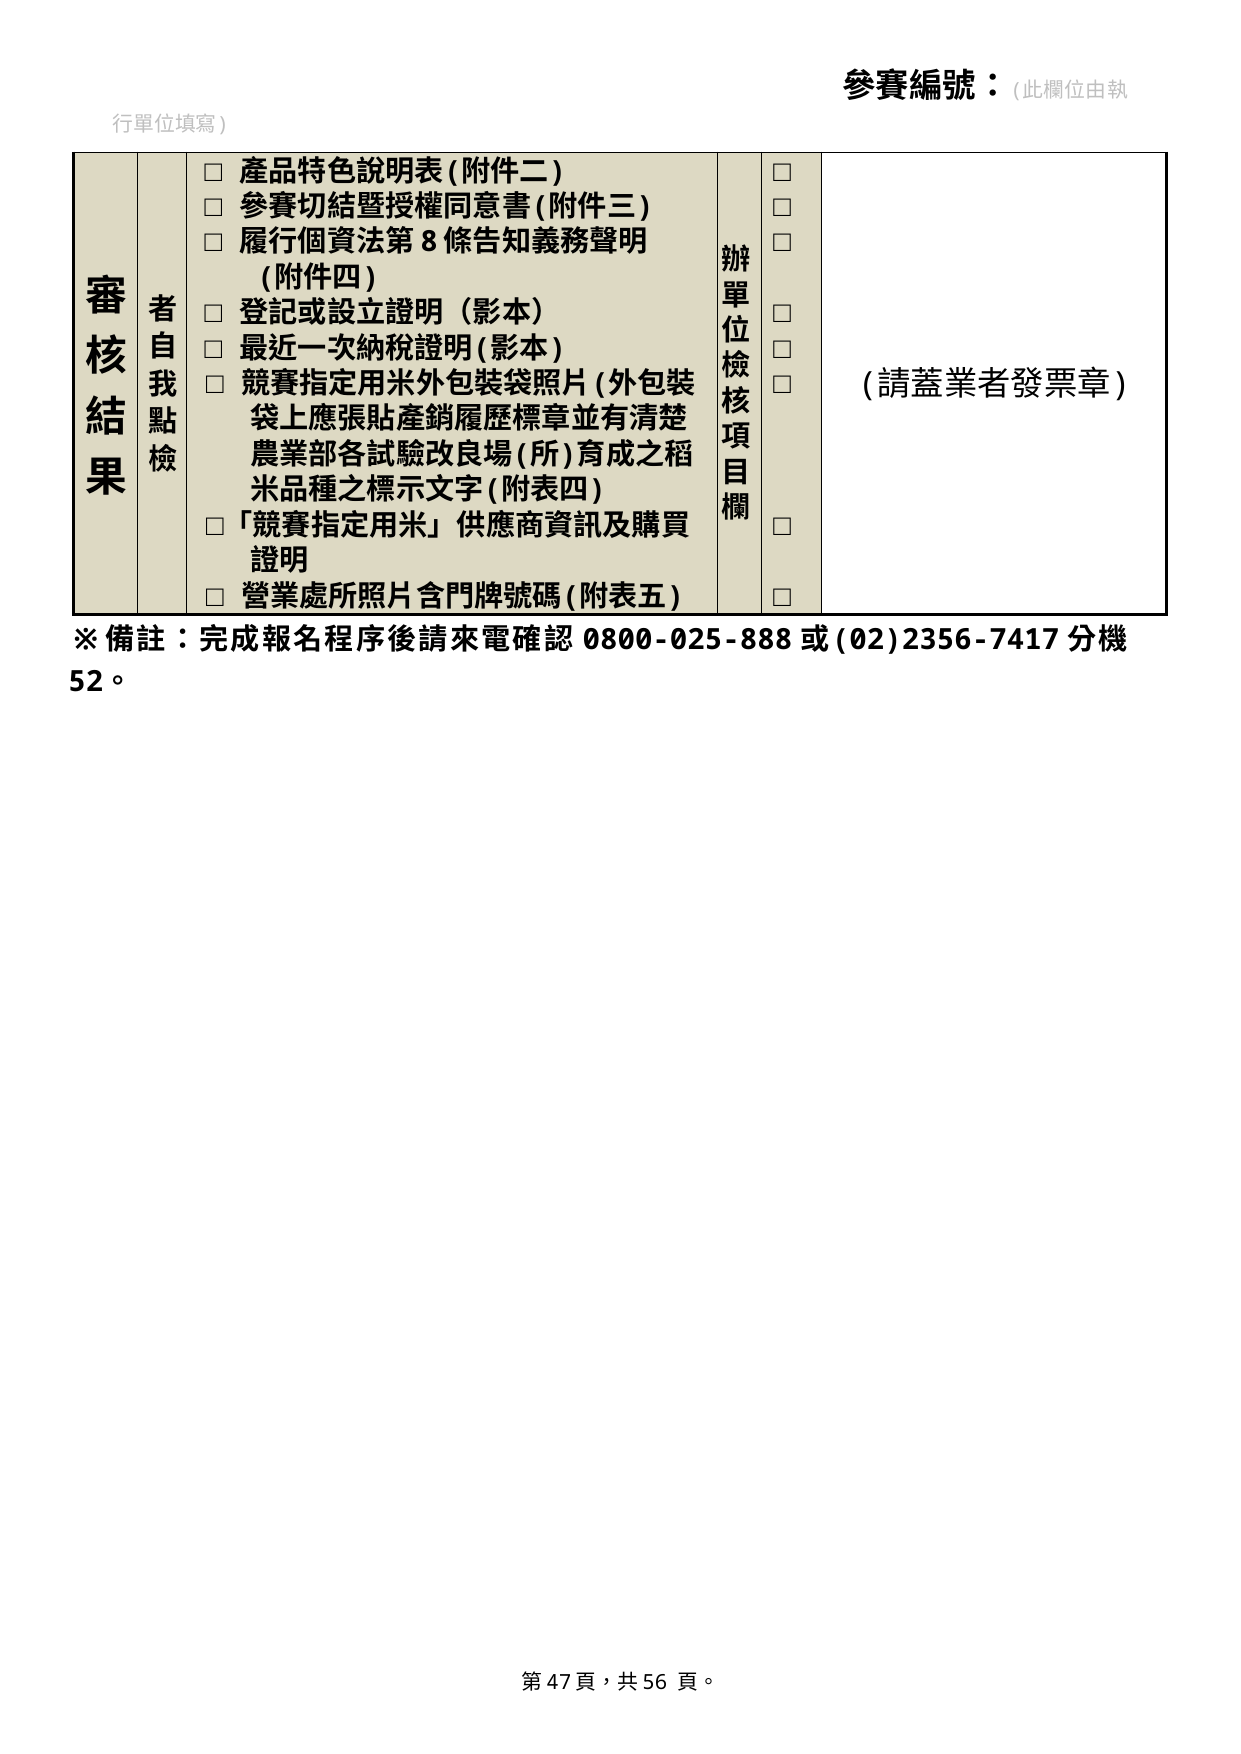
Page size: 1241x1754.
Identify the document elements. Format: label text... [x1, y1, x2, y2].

text ※備註：完成報名程序後請來電確認0800-025-888或(02)2356-7417分機52。 [68, 616, 1128, 699]
table_cell 辦 單 位 檢 核 項 目欄 [718, 153, 761, 613]
table_cell 審 核 結 果 [75, 153, 137, 613]
table_cell 者 自 我 點 檢 [138, 153, 186, 613]
table_cell □ □ □ □ □ □ □ □ [762, 153, 821, 613]
table_cell □ 產品特色說明表(附件二) □ 參賽切結暨授權同意書(附件三) □ 履行個資法第8條告知義務聲明 (附件四) □ 登記或設立證明（影本） □ 最近一次納稅證明(影本) □ 競賽指定用米外包裝袋照片(外包裝袋上應張貼產銷履歷標章並有清楚農業部各試驗改良場(所)育成之稻米品種之標示文字(附表四) □「競賽指定用米」供應商資訊及購買證明 □ 營業處所照片含門牌號碼(附表五) [187, 153, 717, 613]
table_cell (請蓋業者發票章) [822, 153, 1165, 613]
